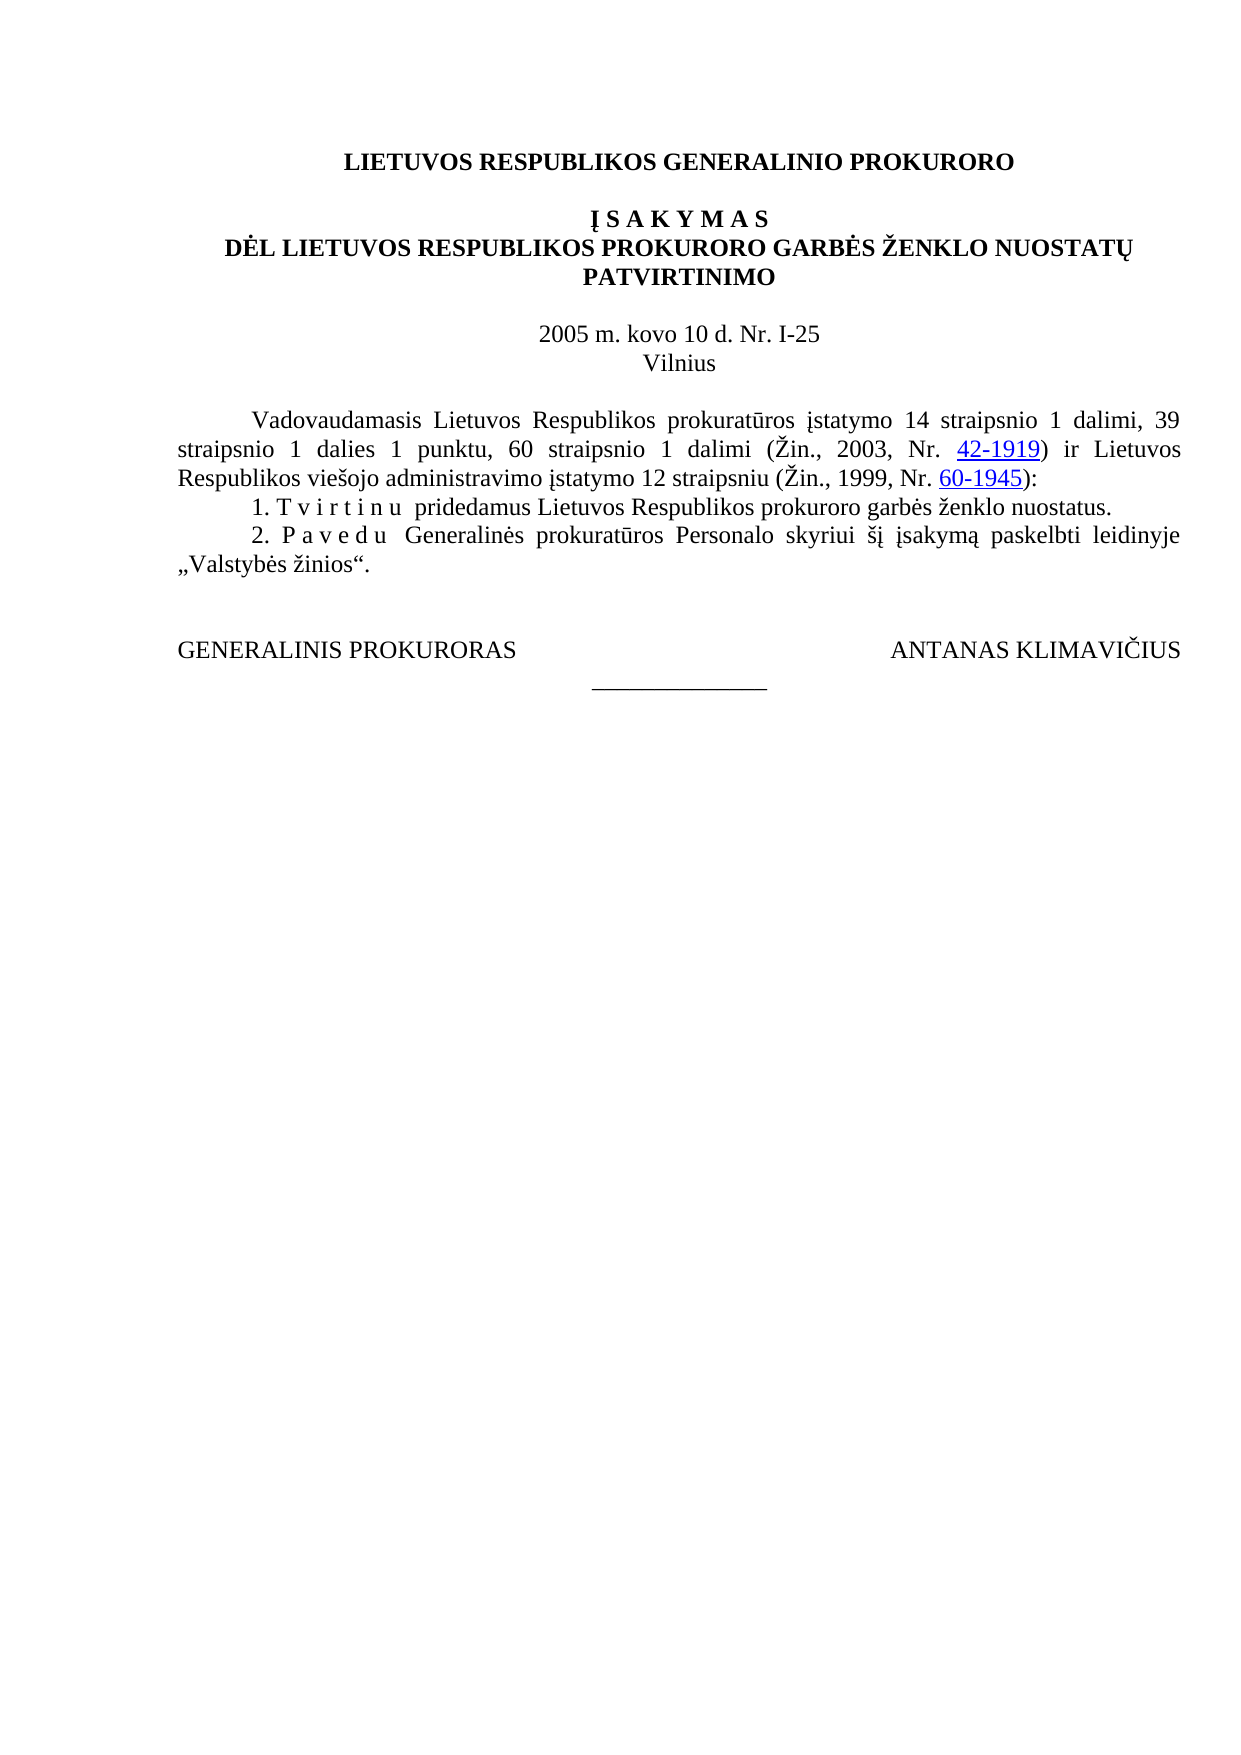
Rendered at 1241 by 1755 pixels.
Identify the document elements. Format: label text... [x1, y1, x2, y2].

text Vilnius [177, 348, 1181, 377]
text 2. Pavedu Generalinės prokuratūros Personalo skyriui šį įsakymą paskelbti leidinyje „Valstybės žinios“. [177, 521, 1181, 578]
text Į S A K Y M A S [177, 204, 1181, 233]
text Vadovaudamasis Lietuvos Respublikos prokuratūros įstatymo 14 straipsnio 1 dalimi, 39 straipsnio 1 dalies 1 punktu, 60 straipsnio 1 dalimi (Žin., 2003, Nr. 42-1919) ir Lietuvos Respublikos viešojo administravimo įstatymo 12 straipsniu (Žin., 1999, Nr. 60-1945): [177, 406, 1181, 492]
text DĖL LIETUVOS RESPUBLIKOS PROKURORO GARBĖS ŽENKLO NUOSTATŲ PATVIRTINIMO [177, 233, 1181, 291]
text ______________ [177, 664, 1181, 693]
text GENERALINIS PROKURORAS ANTANAS KLIMAVIČIUS [177, 636, 1181, 664]
text 1. Tvirtinu pridedamus Lietuvos Respublikos prokuroro garbės ženklo nuostatus. [177, 492, 1181, 521]
text 2005 m. kovo 10 d. Nr. I-25 [177, 319, 1181, 348]
text LIETUVOS RESPUBLIKOS GENERALINIO PROKURORO [177, 147, 1181, 176]
